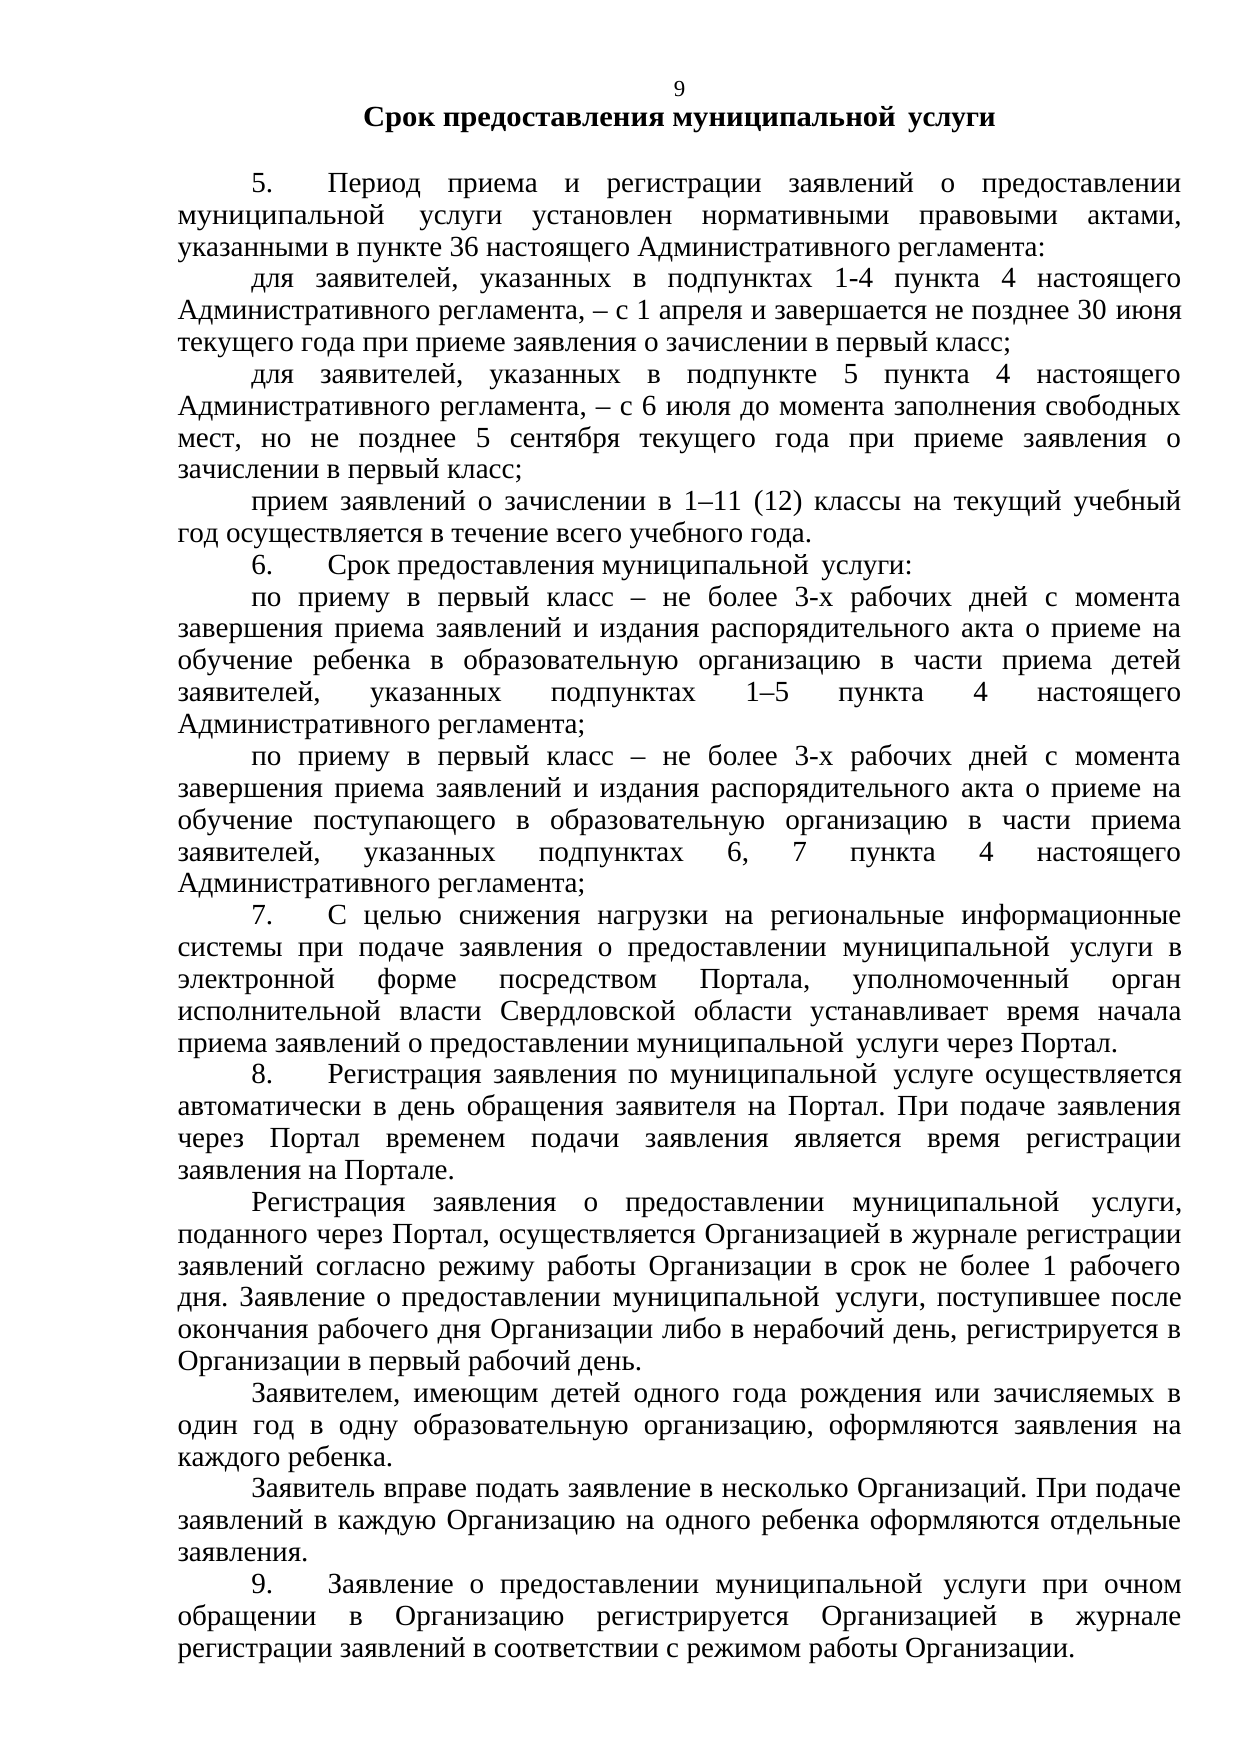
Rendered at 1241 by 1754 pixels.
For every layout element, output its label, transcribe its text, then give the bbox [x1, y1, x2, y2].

list Срок предоставления муниципальной услуги: [177, 549, 1182, 581]
text для заявителей, указанных в подпункте 5 пункта 4 настоящего Административного регламента, – с 6 июля до момента заполнения свободных мест, но не позднее 5 сентября текущего года при приеме заявления о зачислении в первый класс; [177, 358, 1182, 485]
list Регистрация заявления по муниципальной услуге осуществляется автоматически в день обращения заявителя на Портал. При подаче заявления через Портал временем подачи заявления является время регистрации заявления на Портале. [177, 1058, 1182, 1186]
text для заявителей, указанных в подпунктах 1-4 пункта 4 настоящего Административного регламента, – с 1 апреля и завершается не позднее 30 июня текущего года при приеме заявления о зачислении в первый класс; [177, 262, 1182, 358]
subtitle Срок предоставления муниципальной услуги [177, 101, 1181, 133]
list Заявление о предоставлении муниципальной услуги при очном обращении в Организацию регистрируется Организацией в журнале регистрации заявлений в соответствии с режимом работы Организации. [177, 1568, 1182, 1663]
list Период приема и регистрации заявлений о предоставлении муниципальной услуги установлен нормативными правовыми актами, указанными в пункте 36 настоящего Административного регламента: [177, 167, 1182, 262]
text по приему в первый класс – не более 3-х рабочих дней с момента завершения приема заявлений и издания распорядительного акта о приеме на обучение ребенка в образовательную организацию в части приема детей заявителей, указанных подпунктах 1–5 пункта 4 настоящего Административного регламента; [177, 581, 1182, 740]
text Заявитель вправе подать заявление в несколько Организаций. При подаче заявлений в каждую Организацию на одного ребенка оформляются отдельные заявления. [177, 1472, 1182, 1568]
text Регистрация заявления о предоставлении муниципальной услуги, поданного через Портал, осуществляется Организацией в журнале регистрации заявлений согласно режиму работы Организации в срок не более 1 рабочего дня. Заявление о предоставлении муниципальной услуги, поступившее после окончания рабочего дня Организации либо в нерабочий день, регистрируется в Организации в первый рабочий день. [177, 1186, 1182, 1377]
list С целью снижения нагрузки на региональные информационные системы при подаче заявления о предоставлении муниципальной услуги в электронной форме посредством Портала, уполномоченный орган исполнительной власти Свердловской области устанавливает время начала приема заявлений о предоставлении муниципальной услуги через Портал. [177, 899, 1182, 1058]
text Заявителем, имеющим детей одного года рождения или зачисляемых в один год в одну образовательную организацию, оформляются заявления на каждого ребенка. [177, 1377, 1182, 1472]
text прием заявлений о зачислении в 1–11 (12) классы на текущий учебный год осуществляется в течение всего учебного года. [177, 485, 1182, 549]
text по приему в первый класс – не более 3-х рабочих дней с момента завершения приема заявлений и издания распорядительного акта о приеме на обучение поступающего в образовательную организацию в части приема заявителей, указанных подпунктах 6, 7 пункта 4 настоящего Административного регламента; [177, 740, 1182, 899]
